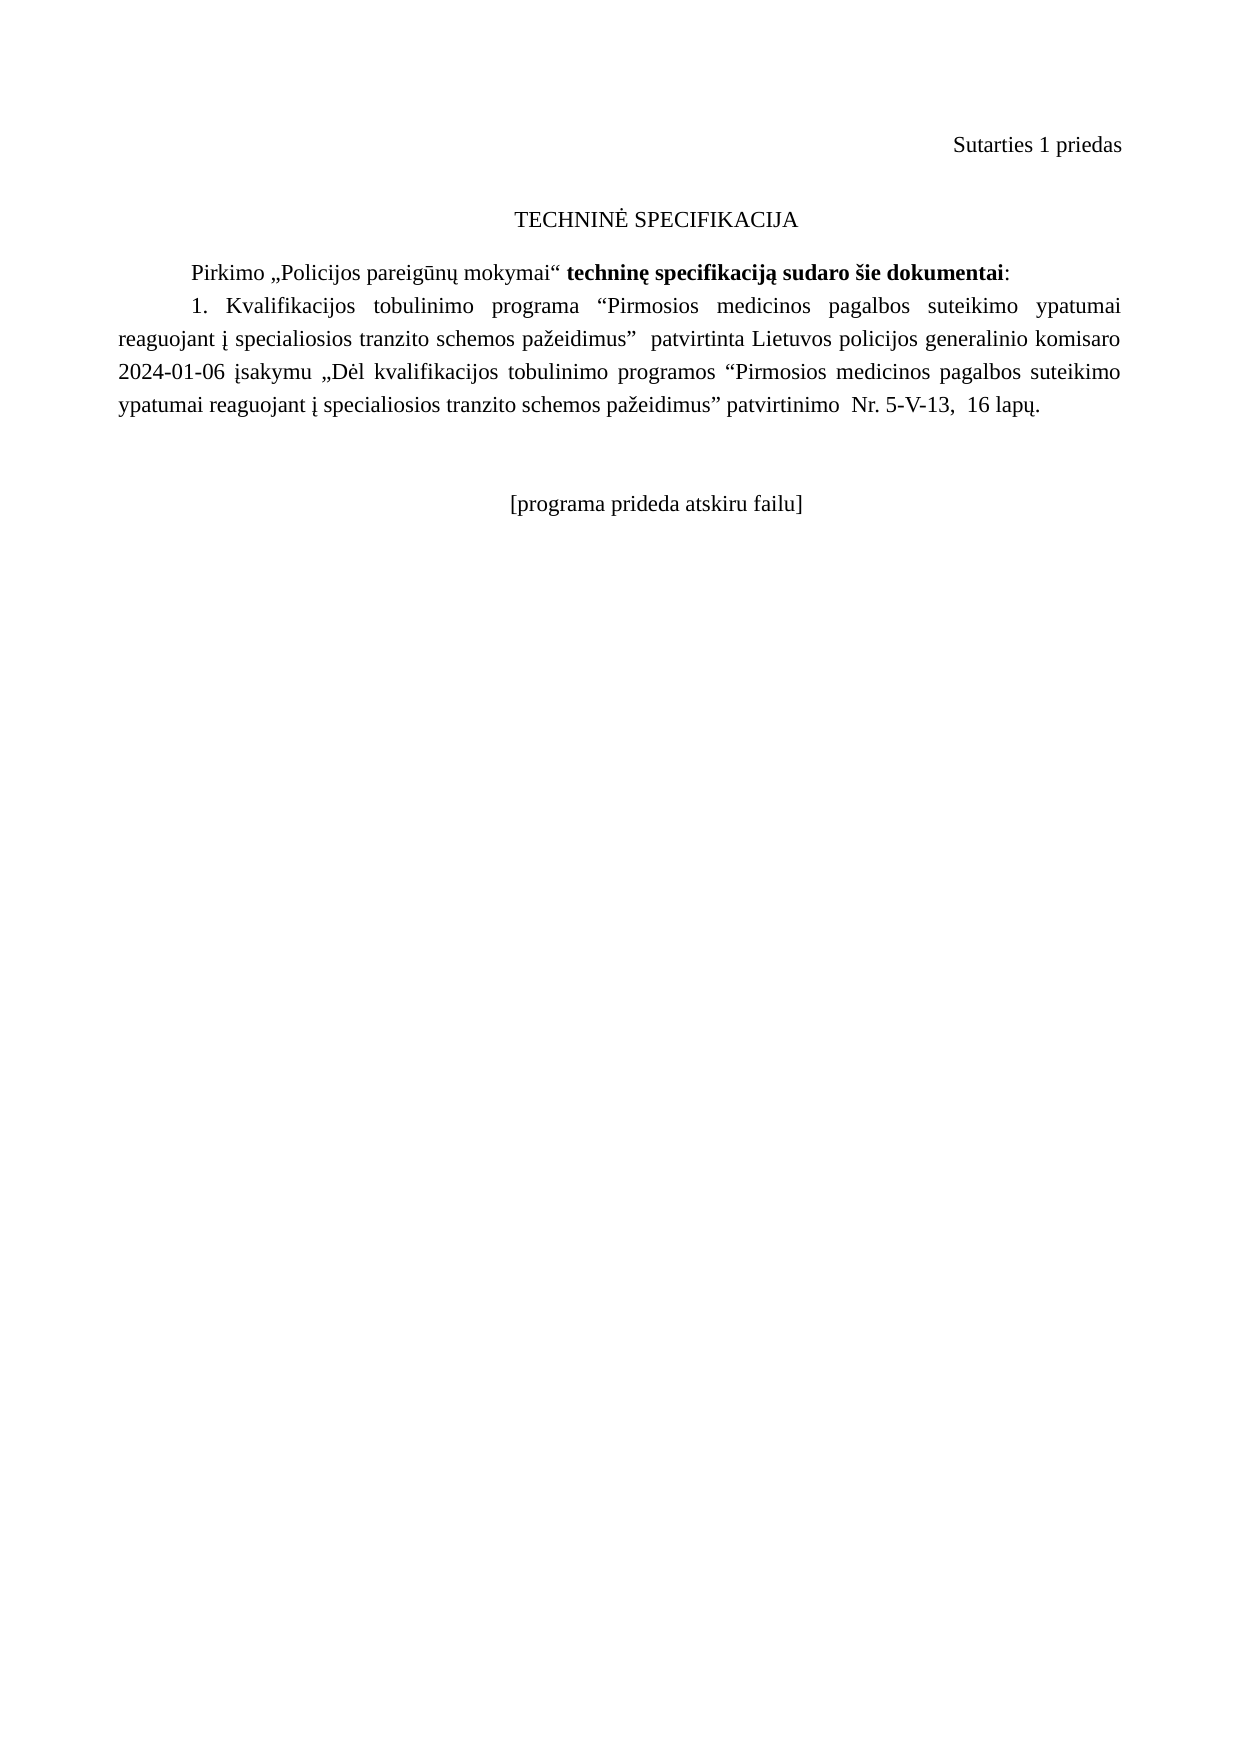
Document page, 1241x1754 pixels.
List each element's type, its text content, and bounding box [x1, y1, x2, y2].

text [programa prideda atskiru failu] [118, 490, 1122, 516]
subtitle Sutarties 1 priedas [118, 131, 1122, 157]
text Pirkimo „Policijos pareigūnų mokymai“ techninę specifikaciją sudaro šie dokumentai: [118, 259, 1122, 286]
text 1. Kvalifikacijos tobulinimo programa “Pirmosios medicinos pagalbos suteikimo ypatumai reaguojant į specialiosios tranzito schemos pažeidimus” patvirtinta Lietuvos policijos generalinio komisaro 2024-01-06 įsakymu „Dėl kvalifikacijos tobulinimo programos “Pirmosios medicinos pagalbos suteikimo ypatumai reaguojant į specialiosios tranzito schemos pažeidimus” patvirtinimo Nr. 5-V-13, 16 lapų. [118, 292, 1122, 417]
text TECHNINĖ SPECIFIKACIJA [118, 207, 1122, 233]
